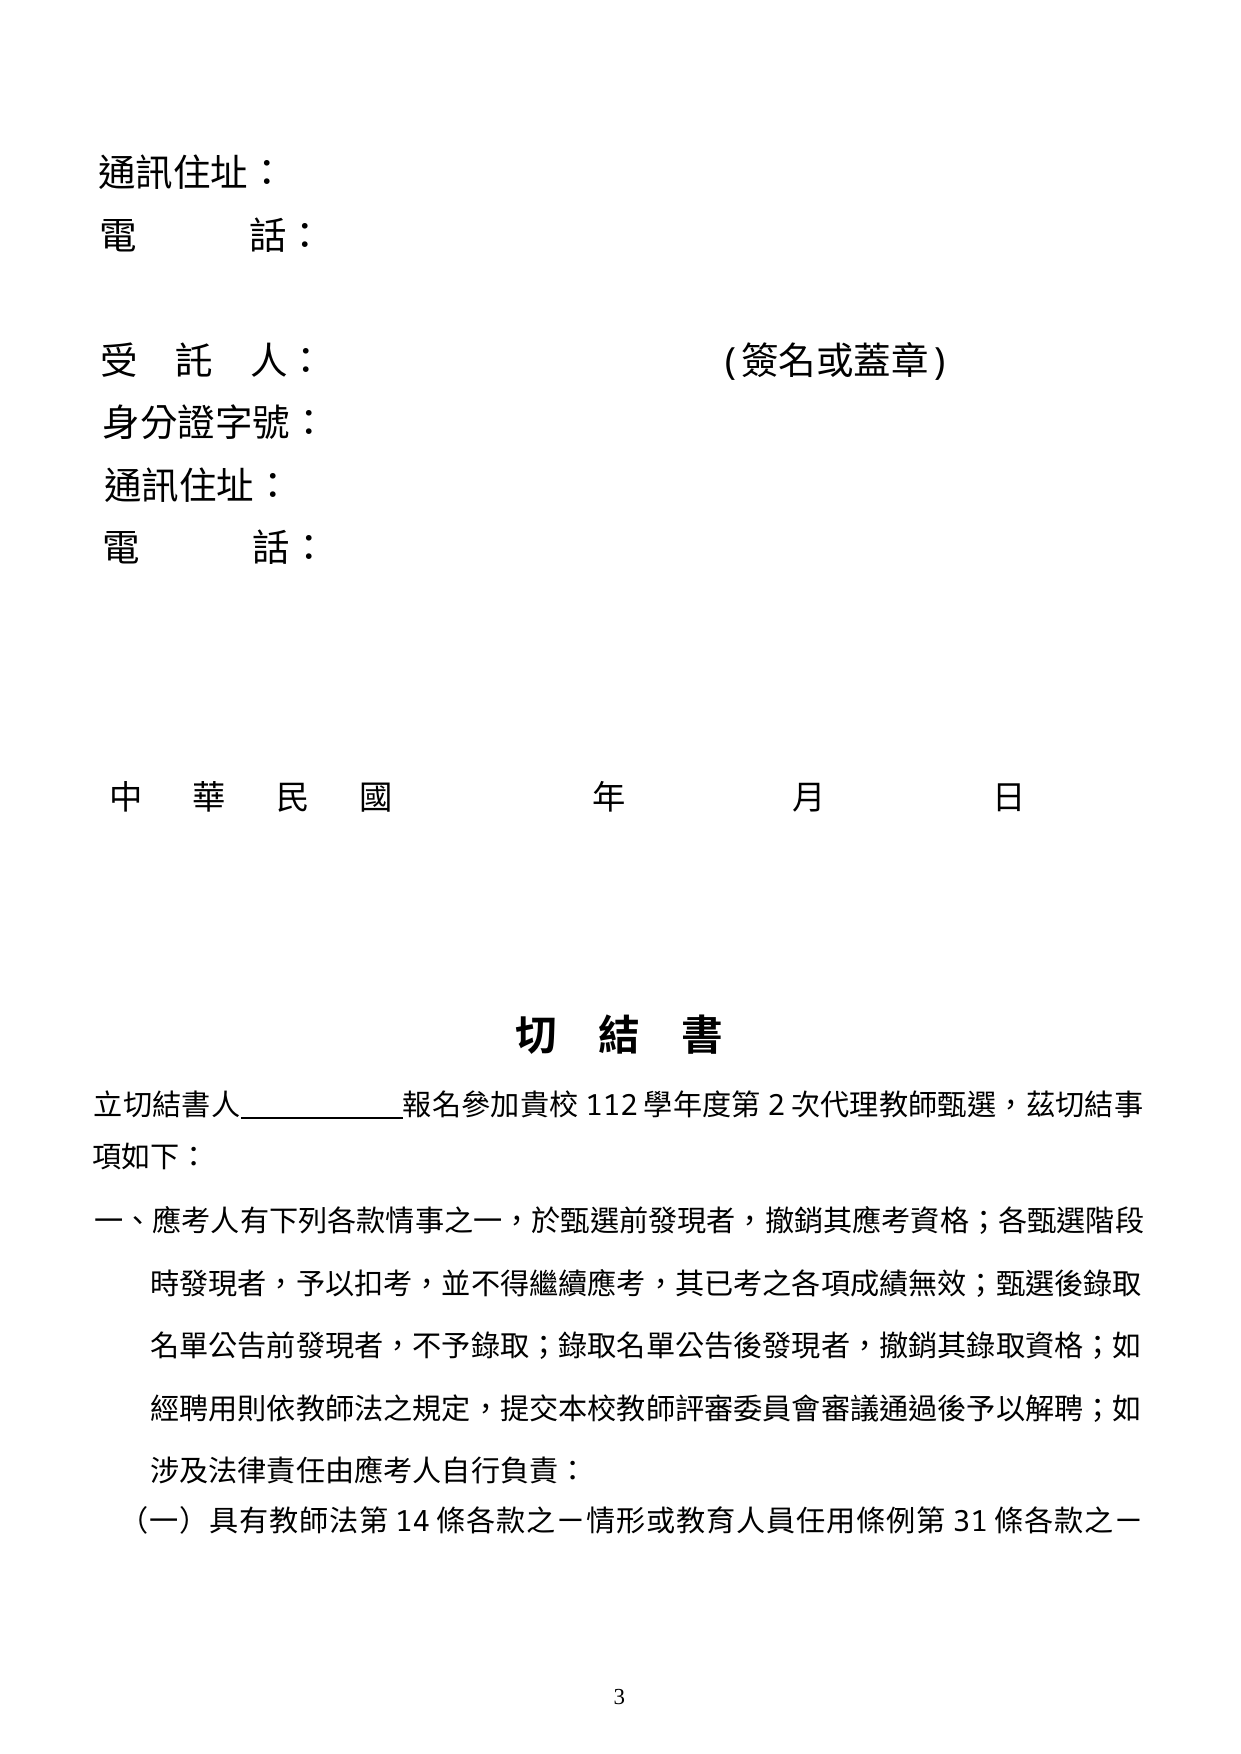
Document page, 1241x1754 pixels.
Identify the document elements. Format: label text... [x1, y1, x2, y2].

text 電 話： [99, 191, 1144, 254]
text 電 話： [103, 504, 1144, 566]
text 一、應考人有下列各款情事之一，於甄選前發現者，撤銷其應考資格；各甄選階段時發現者，予以扣考，並不得繼續應考，其已考之各項成績無效；甄選後錄取名單公告前發現者，不予錄取；錄取名單公告後發現者，撤銷其錄取資格；如經聘用則依教師法之規定，提交本校教師評審委員會審議通過後予以解聘；如涉及法律責任由應考人自行負責： [94, 1177, 1144, 1490]
text 通訊住址： [94, 441, 1144, 504]
text （一）具有教師法第14條各款之ㄧ情形或教育人員任用條例第31條各款之ㄧ [119, 1490, 1144, 1542]
text 中 華 民 國 年 月 日 [109, 754, 1144, 816]
text 切 結 書 [94, 1009, 1144, 1061]
text 立切結書人 報名參加貴校112學年度第2次代理教師甄選，茲切結事項如下： [92, 1073, 1144, 1177]
text 身分證字號： [102, 379, 1144, 441]
text 通訊住址： [98, 129, 1144, 191]
text 受 託 人： (簽名或蓋章) [100, 316, 1144, 379]
